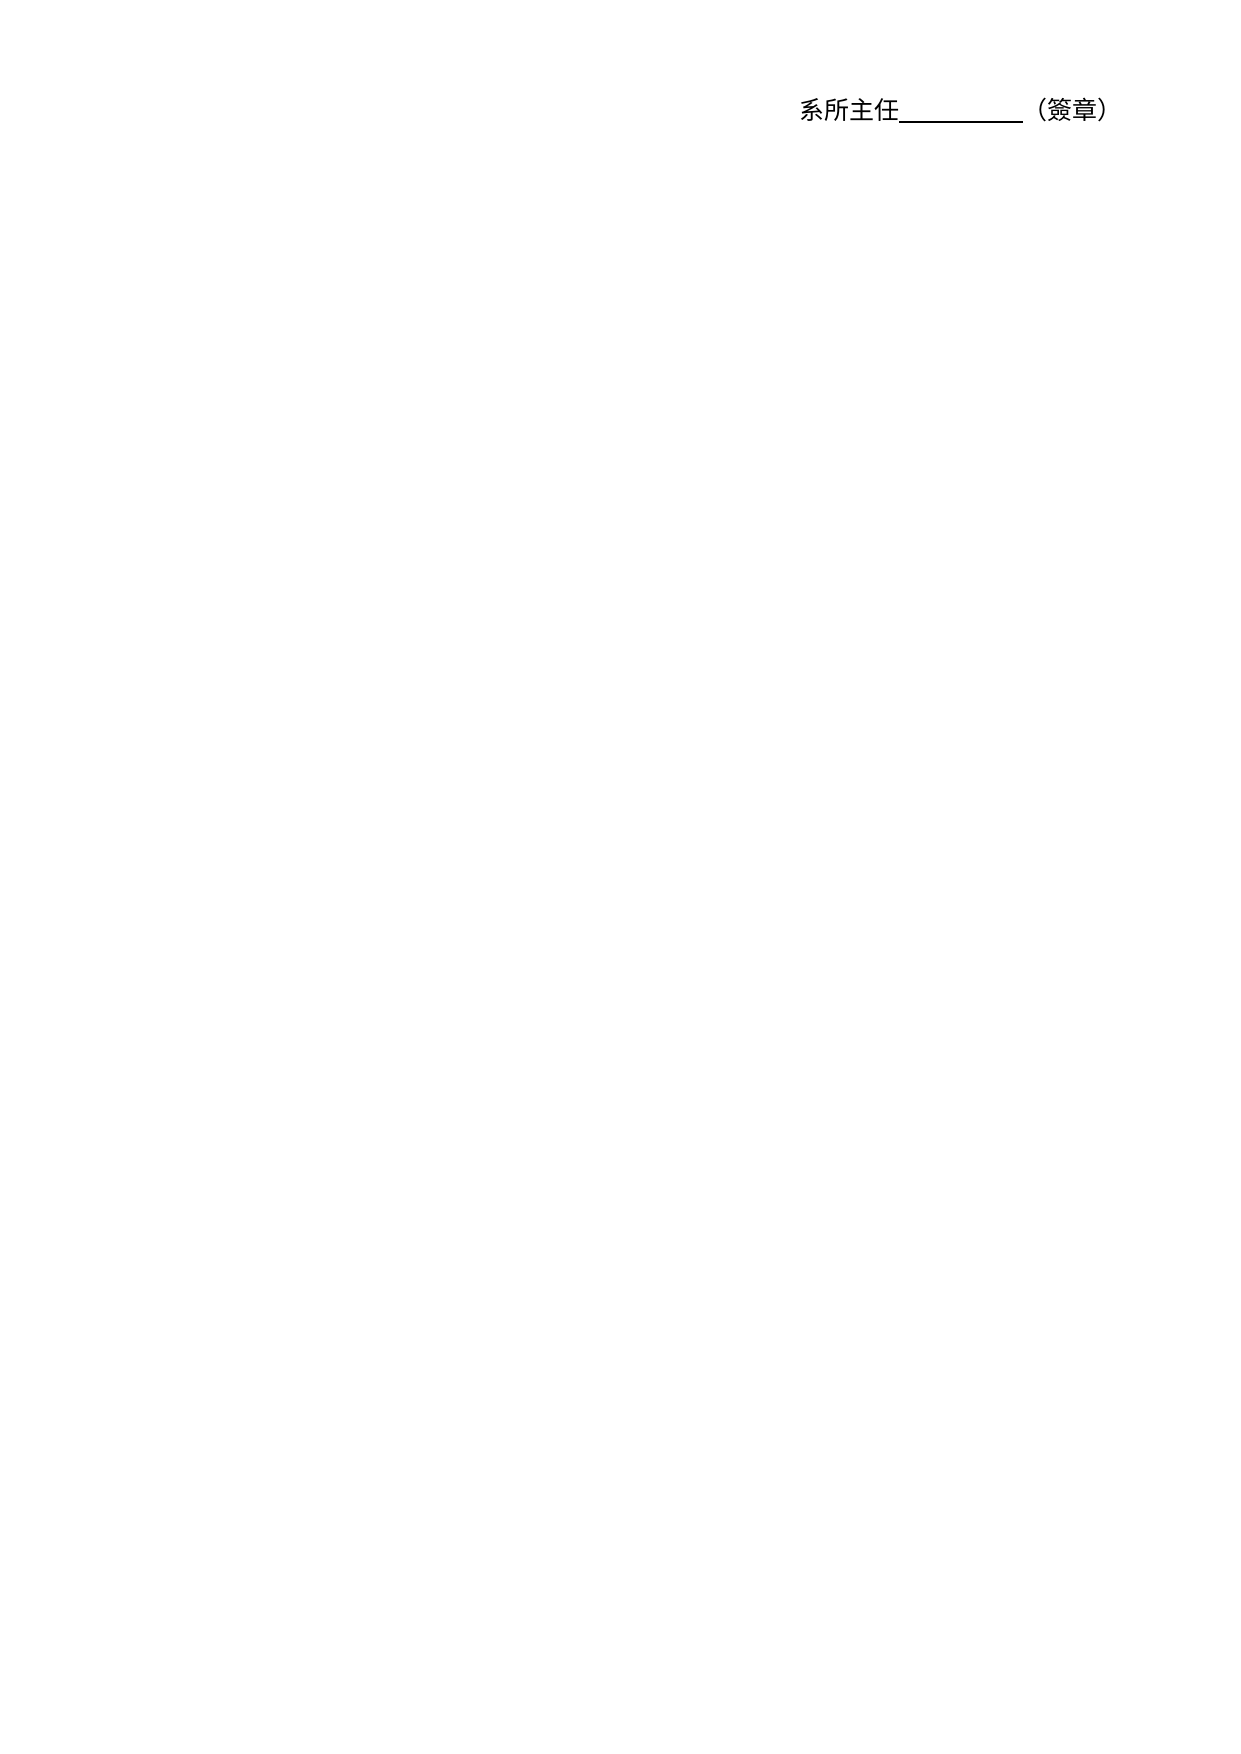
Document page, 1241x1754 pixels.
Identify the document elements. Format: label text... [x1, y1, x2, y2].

text 系所主任 （簽章） [59, 89, 1122, 127]
